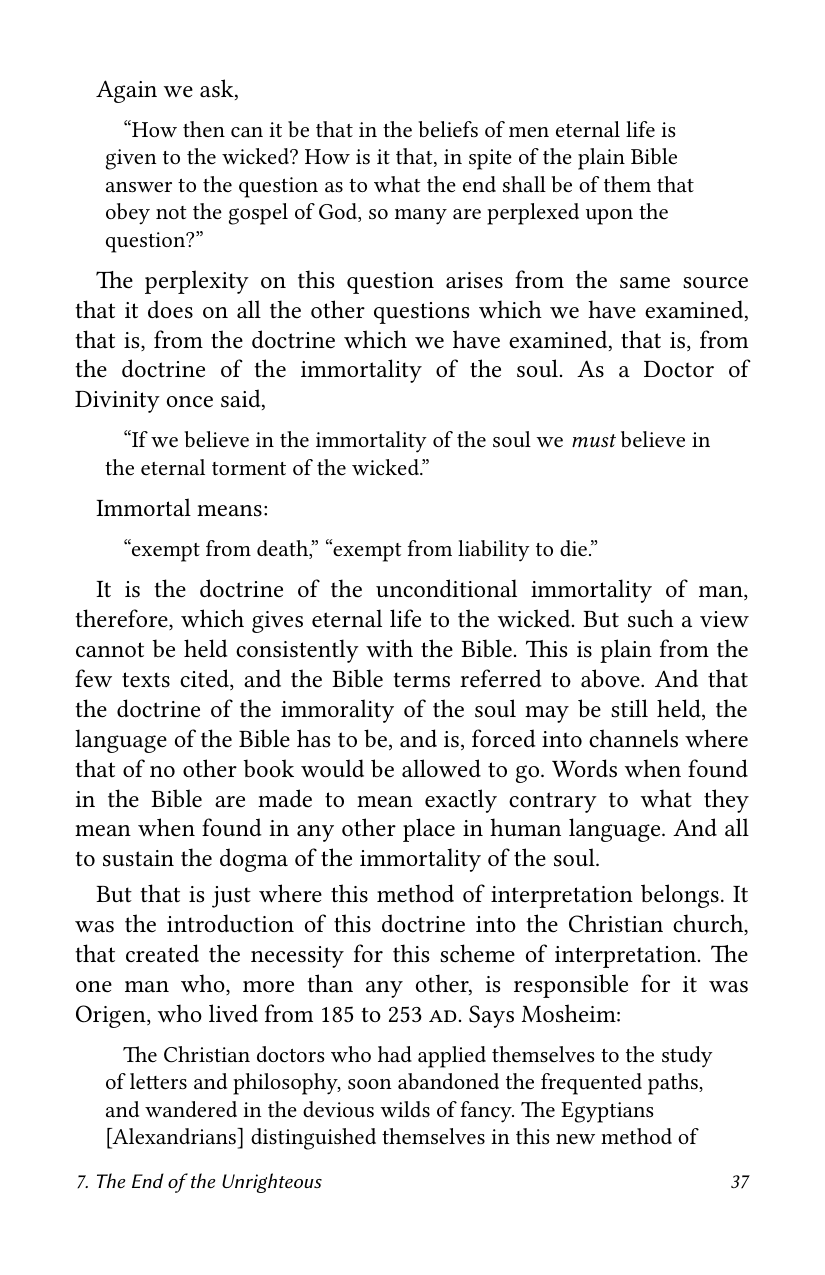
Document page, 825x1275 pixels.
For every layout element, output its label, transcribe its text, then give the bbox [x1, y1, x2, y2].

text The Christian doctors who had applied themselves to the study of letters and philosophy, soon abandoned the frequented paths, and wandered in the devious wilds of fancy. The Egyptians [Alexandrians] distinguished themselves in this new method of [105, 1042, 720, 1150]
text Immortal means: [75, 494, 750, 523]
text “If we believe in the immortality of the soul we must believe in the eternal torment of the wicked.” [105, 427, 720, 481]
text Again we ask, [75, 75, 750, 103]
text “exempt from death,” “exempt from liability to die.” [105, 536, 720, 562]
text “How then can it be that in the beliefs of men eternal life is given to the wicked? How is it that, in spite of the plain Bible answer to the question as to what the end shall be of them that obey not the gospel of God, so many are perplexed upon the question?” [105, 117, 720, 253]
text The perplexity on this question arises from the same source that it does on all the other questions which we have examined, that is, from the doctrine which we have examined, that is, from the doctrine of the immortality of the soul. As a Doctor of Divinity once said, [75, 266, 750, 414]
text It is the doctrine of the unconditional immortality of man, therefore, which gives eternal life to the wicked. But such a view cannot be held consistently with the Bible. This is plain from the few texts cited, and the Bible terms referred to above. And that the doctrine of the immorality of the soul may be still held, the language of the Bible has to be, and is, forced into channels where that of no other book would be allowed to go. Words when found in the Bible are made to mean exactly contrary to what they mean when found in any other place in human language. And all to sustain the dogma of the immortality of the soul. [75, 575, 750, 873]
text But that is just where this method of interpretation belongs. It was the introduction of this doctrine into the Christian church, that created the necessity for this scheme of interpretation. The one man who, more than any other, is responsible for it was Origen, who lived from 185 to 253 AD. Says Mosheim: [75, 880, 750, 1028]
